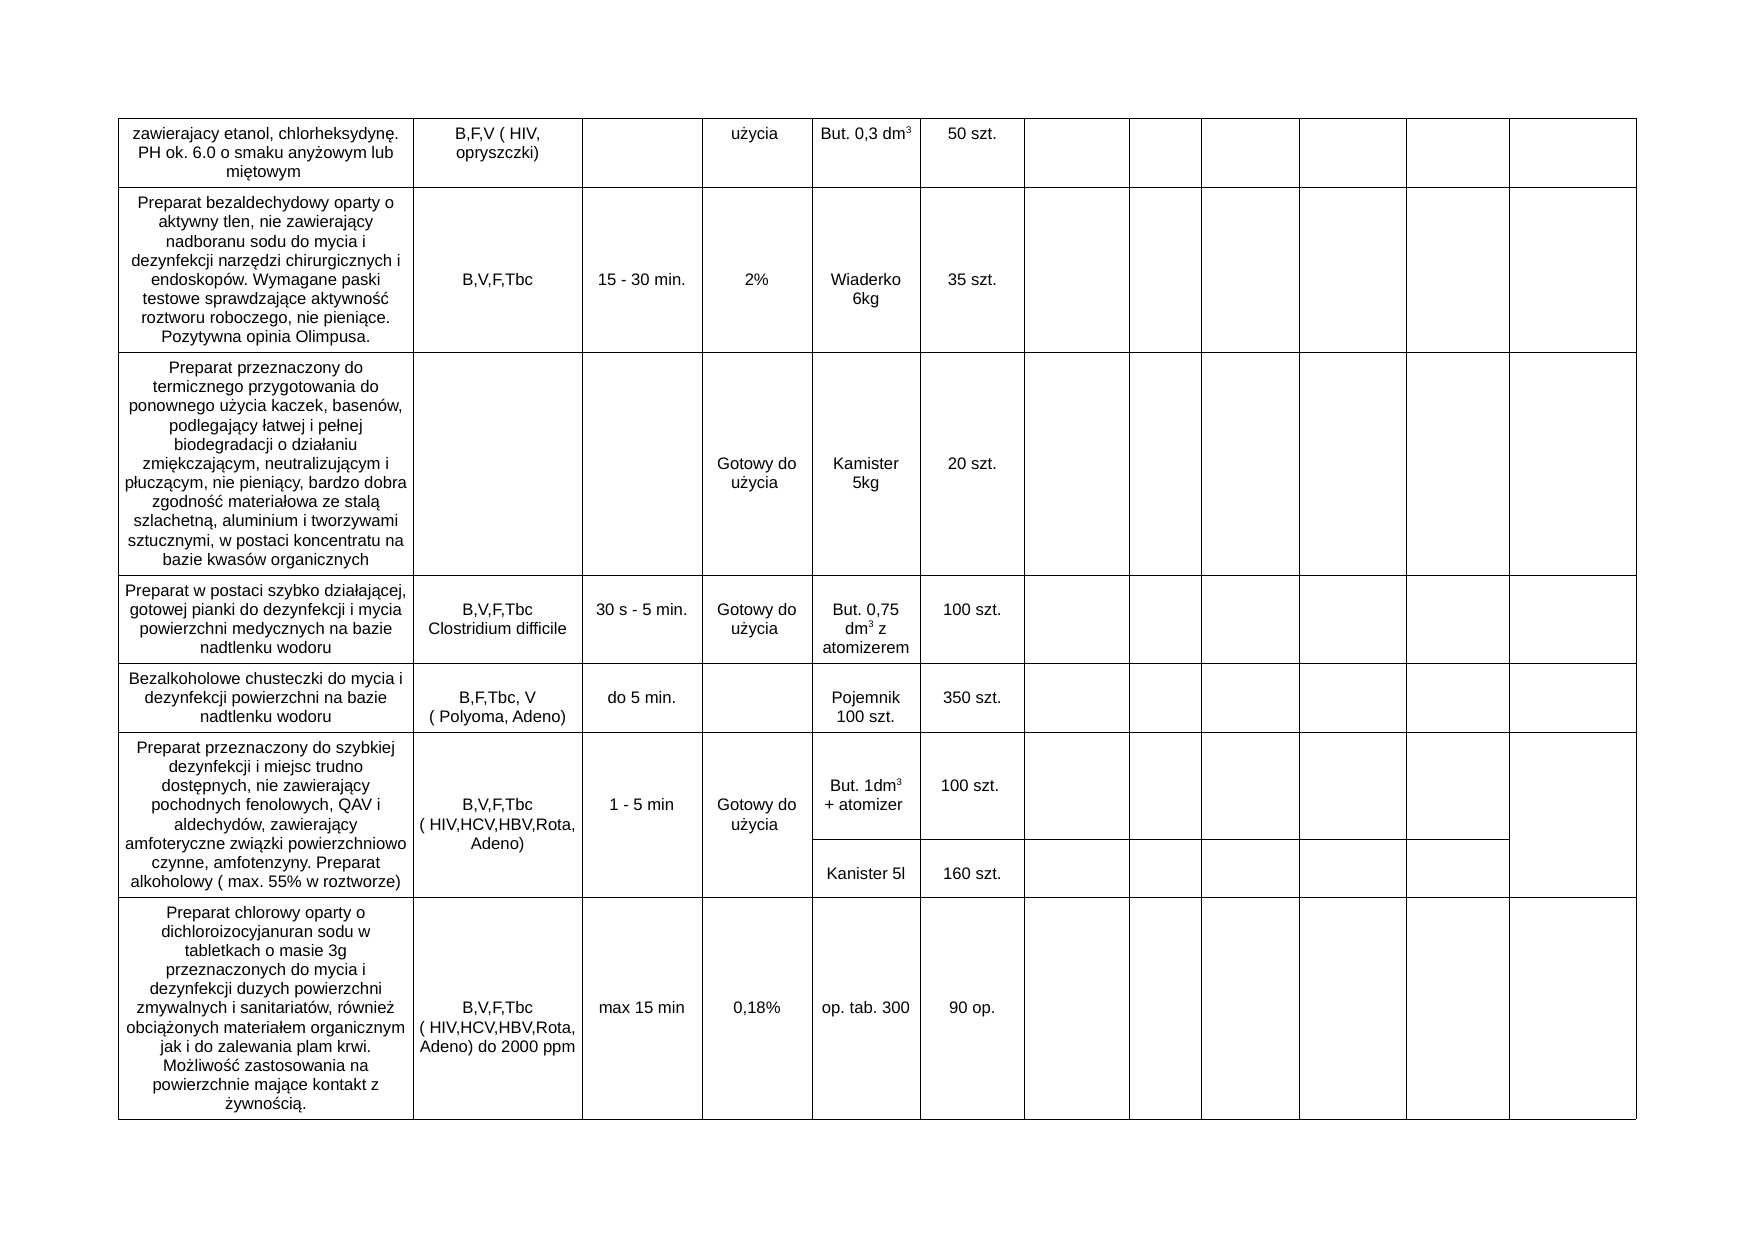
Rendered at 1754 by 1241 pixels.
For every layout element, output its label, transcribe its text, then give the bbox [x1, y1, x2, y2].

table_cell Preparat przeznaczony do termicznego przygotowania do ponownego użycia kaczek, basenów, podlegający łatwej i pełnej biodegradacji o działaniu zmiękczającym, neutralizującym i płuczącym, nie pieniący, bardzo dobra zgodność materiałowa ze stalą szlachetną, aluminium i tworzywami sztucznymi, w postaci koncentratu na bazie kwasów organicznych [119, 353, 413, 574]
table_cell [1130, 188, 1201, 352]
table_cell [1510, 898, 1636, 1119]
table_cell [1407, 188, 1509, 352]
table_cell op. tab. 300 [813, 898, 920, 1119]
table_cell 0,18% [703, 898, 812, 1119]
table_cell Preparat przeznaczony do szybkiej dezynfekcji i miejsc trudno dostępnych, nie zawierający pochodnych fenolowych, QAV i aldechydów, zawierający amfoteryczne związki powierzchniowo czynne, amfotenzyny. Preparat alkoholowy ( max. 55% w roztworze) [119, 733, 413, 897]
table_cell Preparat chlorowy oparty o dichloroizocyjanuran sodu w tabletkach o masie 3g przeznaczonych do mycia i dezynfekcji duzych powierzchni zmywalnych i sanitariatów, również obciążonych materiałem organicznym jak i do zalewania plam krwi. Możliwość zastosowania na powierzchnie mające kontakt z żywnością. [119, 898, 413, 1119]
table_cell [1407, 353, 1509, 574]
table_cell [1025, 188, 1129, 352]
table_cell Preparat w postaci szybko działającej, gotowej pianki do dezynfekcji i mycia powierzchni medycznych na bazie nadtlenku wodoru [119, 576, 413, 663]
table_cell B,V,F,Tbc Clostridium difficile [414, 576, 582, 663]
table_cell [583, 119, 702, 187]
table_cell 35 szt. [921, 188, 1024, 352]
table_cell B,V,F,Tbc ( HIV,HCV,HBV,Rota, Adeno) [414, 733, 582, 897]
table_cell 160 szt. [921, 840, 1024, 897]
table_cell B,V,F,Tbc ( HIV,HCV,HBV,Rota, Adeno) do 2000 ppm [414, 898, 582, 1119]
table_cell [1510, 188, 1636, 352]
table_cell [1300, 353, 1406, 574]
table_cell [1025, 353, 1129, 574]
table_cell 100 szt. [921, 733, 1024, 839]
table_cell [1202, 840, 1299, 897]
table_cell Wiaderko 6kg [813, 188, 920, 352]
table_cell [1025, 664, 1129, 732]
table_cell [1202, 576, 1299, 663]
table_cell [1510, 119, 1636, 187]
table_cell 50 szt. [921, 119, 1024, 187]
table_cell But. 0,75 dm3 z atomizerem [813, 576, 920, 663]
table_cell [1407, 119, 1509, 187]
table_cell [1130, 353, 1201, 574]
table_cell [703, 664, 812, 732]
table_cell [1130, 840, 1201, 897]
table_cell Preparat bezaldechydowy oparty o aktywny tlen, nie zawierający nadboranu sodu do mycia i dezynfekcji narzędzi chirurgicznych i endoskopów. Wymagane paski testowe sprawdzające aktywność roztworu roboczego, nie pieniące. Pozytywna opinia Olimpusa. [119, 188, 413, 352]
table_cell Kanister 5l [813, 840, 920, 897]
table_cell But. 0,3 dm3 [813, 119, 920, 187]
table_cell 1 - 5 min [583, 733, 702, 897]
table_cell [1025, 119, 1129, 187]
table_cell [1407, 840, 1509, 897]
table_cell [1202, 898, 1299, 1119]
table_cell Gotowy do użycia [703, 733, 812, 897]
table_cell zawierajacy etanol, chlorheksydynę. PH ok. 6.0 o smaku anyżowym lub miętowym [119, 119, 413, 187]
table_cell [1130, 898, 1201, 1119]
table_cell [1300, 733, 1406, 839]
table_cell [1300, 664, 1406, 732]
table_cell [1510, 664, 1636, 732]
table_cell [1510, 353, 1636, 574]
table_cell [1300, 840, 1406, 897]
table_cell 30 s - 5 min. [583, 576, 702, 663]
table_cell Pojemnik 100 szt. [813, 664, 920, 732]
table_cell [1025, 840, 1129, 897]
table_cell 2% [703, 188, 812, 352]
table_cell [1202, 353, 1299, 574]
table_cell [583, 353, 702, 574]
table_cell [1025, 576, 1129, 663]
table_cell [1300, 898, 1406, 1119]
table_cell 350 szt. [921, 664, 1024, 732]
table_cell [1130, 119, 1201, 187]
table_cell [1510, 576, 1636, 663]
table_cell 100 szt. [921, 576, 1024, 663]
table_cell [1407, 898, 1509, 1119]
table_cell [1407, 733, 1509, 839]
table_cell [1202, 664, 1299, 732]
table_cell [1202, 119, 1299, 187]
table_cell [1130, 664, 1201, 732]
table_cell [1300, 576, 1406, 663]
table_cell But. 1dm3 + atomizer [813, 733, 920, 839]
table_cell [1300, 188, 1406, 352]
table_cell Gotowy do użycia [703, 576, 812, 663]
table_cell [1202, 733, 1299, 839]
table_cell [1025, 898, 1129, 1119]
table_cell [1407, 576, 1509, 663]
table_cell [1510, 733, 1636, 897]
table_cell [1025, 733, 1129, 839]
table_cell Gotowy do użycia [703, 353, 812, 574]
table_cell [1202, 188, 1299, 352]
table_cell Kamister 5kg [813, 353, 920, 574]
table_cell do 5 min. [583, 664, 702, 732]
table_cell [414, 353, 582, 574]
table_cell B,F,Tbc, V ( Polyoma, Adeno) [414, 664, 582, 732]
table_cell max 15 min [583, 898, 702, 1119]
table_cell użycia [703, 119, 812, 187]
table_cell [1130, 733, 1201, 839]
table_cell 90 op. [921, 898, 1024, 1119]
table_cell [1407, 664, 1509, 732]
table_cell 20 szt. [921, 353, 1024, 574]
table_cell [1300, 119, 1406, 187]
table_cell B,F,V ( HIV, opryszczki) [414, 119, 582, 187]
table_cell Bezalkoholowe chusteczki do mycia i dezynfekcji powierzchni na bazie nadtlenku wodoru [119, 664, 413, 732]
table_cell [1130, 576, 1201, 663]
table_cell 15 - 30 min. [583, 188, 702, 352]
table_cell B,V,F,Tbc [414, 188, 582, 352]
